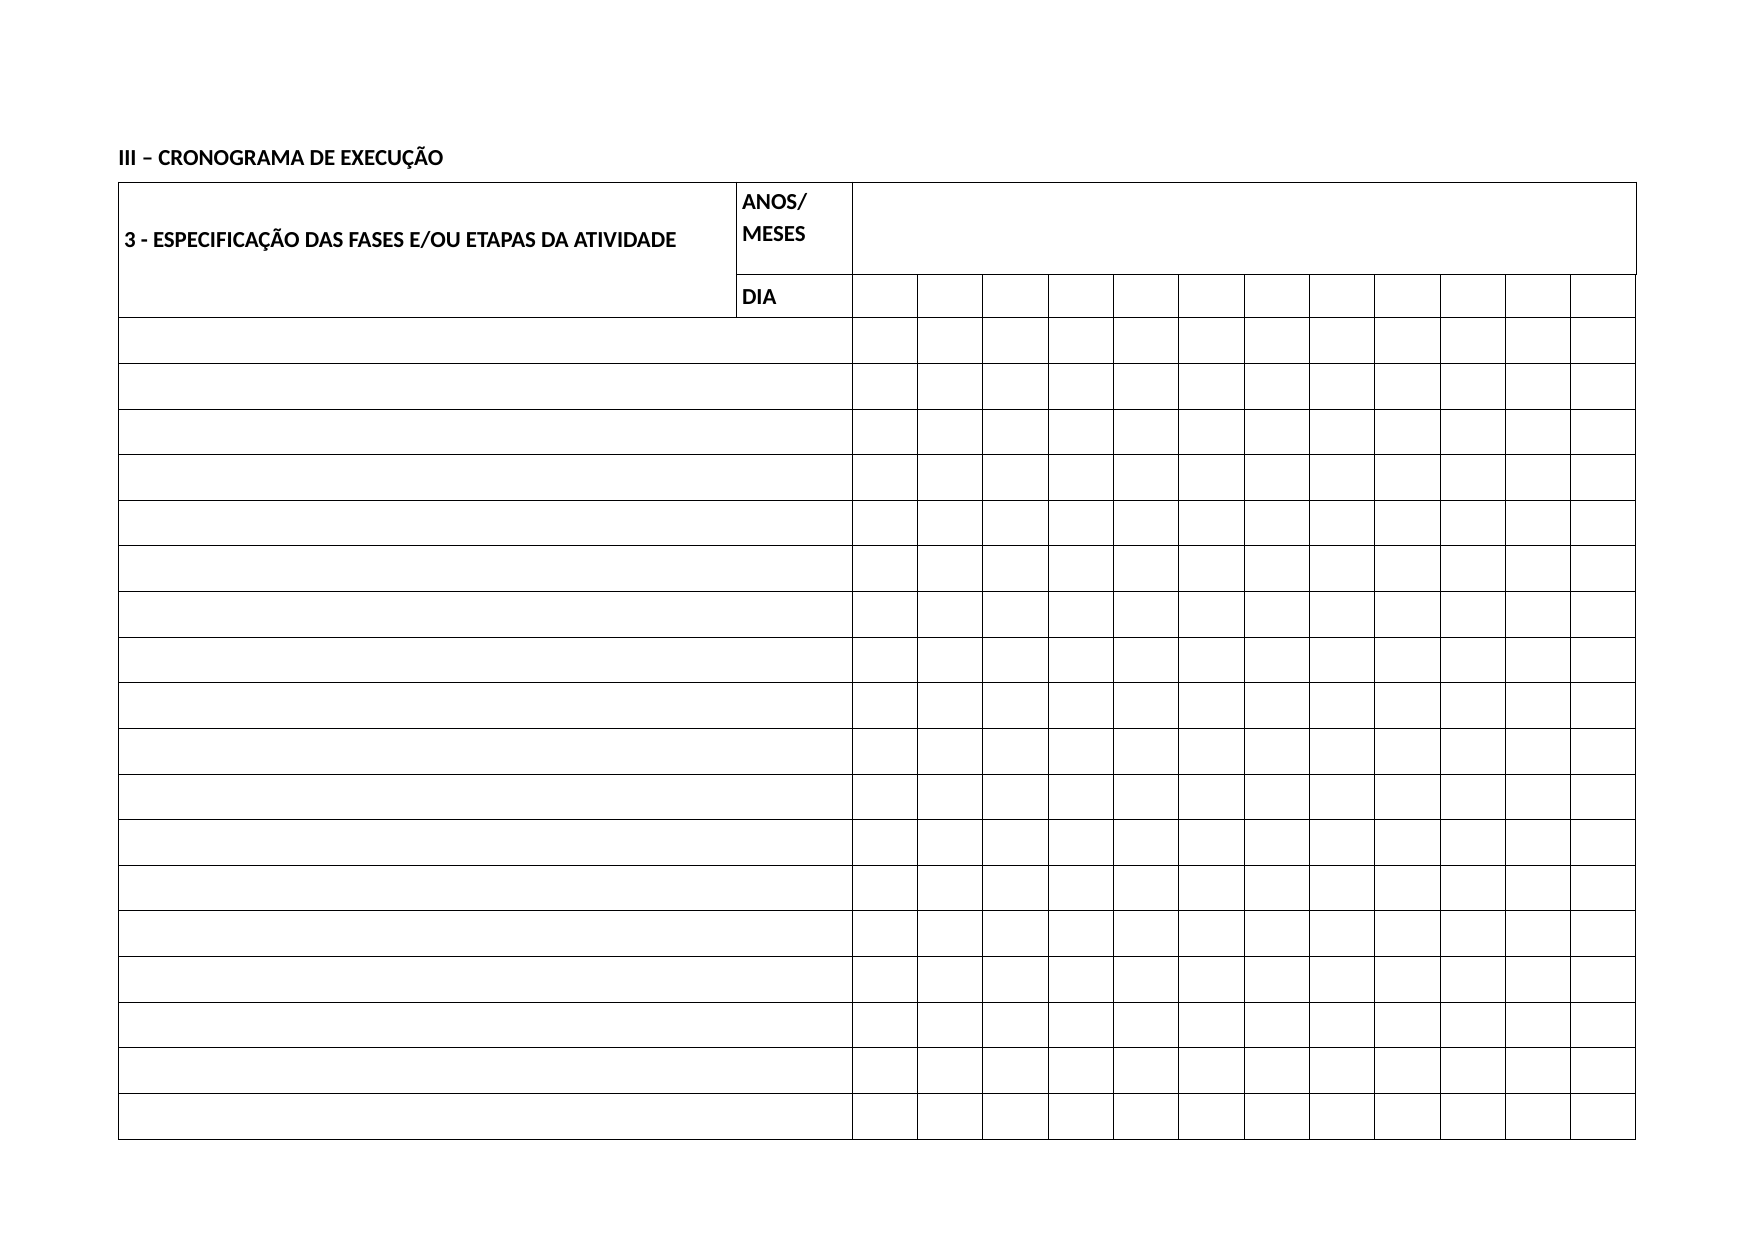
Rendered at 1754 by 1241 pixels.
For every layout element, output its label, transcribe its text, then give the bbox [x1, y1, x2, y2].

table_cell [1441, 318, 1505, 363]
table_cell [1114, 820, 1178, 865]
table_cell [1375, 455, 1440, 500]
table_cell [119, 638, 852, 682]
table_cell [1245, 638, 1309, 682]
table_cell [1571, 683, 1635, 728]
table_cell [1571, 364, 1635, 408]
table_cell [918, 1048, 982, 1093]
table_cell [119, 1094, 852, 1138]
table_cell [1114, 1003, 1178, 1047]
table_cell [1245, 775, 1309, 819]
table_cell [1049, 275, 1113, 317]
table_cell [918, 1094, 982, 1138]
table_cell [918, 911, 982, 956]
table_cell [1441, 1094, 1505, 1138]
table_cell [1179, 729, 1244, 773]
table_cell [1245, 546, 1309, 591]
table_cell [853, 683, 917, 728]
table_cell [1049, 683, 1113, 728]
table_cell [1506, 501, 1570, 545]
table_cell [1375, 683, 1440, 728]
table_cell [1571, 410, 1635, 454]
table_cell [983, 1003, 1048, 1047]
table_cell [1310, 820, 1374, 865]
table_cell [853, 866, 917, 910]
table_cell [1049, 592, 1113, 637]
table_cell [1114, 911, 1178, 956]
table_cell [1179, 592, 1244, 637]
table_cell [853, 592, 917, 637]
table_cell [983, 275, 1048, 317]
table_cell [983, 1094, 1048, 1138]
table_cell [1049, 638, 1113, 682]
table_cell [1441, 820, 1505, 865]
table_cell [1310, 866, 1374, 910]
table_cell [1310, 638, 1374, 682]
table_cell [983, 911, 1048, 956]
table_cell [983, 455, 1048, 500]
table_cell [1245, 1094, 1309, 1138]
table_cell [1114, 592, 1178, 637]
table_cell [1114, 957, 1178, 1002]
table_cell [1506, 275, 1570, 317]
table_cell [853, 638, 917, 682]
table_cell [1310, 911, 1374, 956]
table_cell [1179, 1094, 1244, 1138]
table_cell [1179, 501, 1244, 545]
table_cell [1571, 911, 1635, 956]
table_cell [119, 1003, 852, 1047]
table_cell [1245, 820, 1309, 865]
table_cell [1506, 410, 1570, 454]
table_cell [1114, 546, 1178, 591]
table_cell [853, 911, 917, 956]
table_cell [1114, 638, 1178, 682]
table_cell [1245, 592, 1309, 637]
table_cell [918, 638, 982, 682]
table_cell [983, 1048, 1048, 1093]
table_cell [1506, 1094, 1570, 1138]
table_cell [983, 820, 1048, 865]
table_cell [918, 364, 982, 408]
table_cell [1506, 820, 1570, 865]
table_cell [1506, 957, 1570, 1002]
table_cell [1114, 501, 1178, 545]
table_cell [1571, 592, 1635, 637]
table_cell [918, 592, 982, 637]
table_cell [1441, 546, 1505, 591]
table_cell [1310, 318, 1374, 363]
table_cell [983, 866, 1048, 910]
table_cell [1506, 775, 1570, 819]
table_cell [1310, 1048, 1374, 1093]
table_cell [983, 546, 1048, 591]
table_cell [1506, 1048, 1570, 1093]
table_cell [918, 501, 982, 545]
table_cell [1310, 501, 1374, 545]
table_cell [1506, 729, 1570, 773]
table_cell [1179, 866, 1244, 910]
table_cell [119, 501, 852, 545]
table_cell [918, 318, 982, 363]
table_cell [983, 957, 1048, 1002]
table_cell [119, 957, 852, 1002]
table_cell [1375, 1003, 1440, 1047]
table_cell [1049, 1048, 1113, 1093]
table_cell [853, 729, 917, 773]
table_cell [1310, 410, 1374, 454]
table_cell [1245, 501, 1309, 545]
table_cell [1441, 501, 1505, 545]
table_cell [119, 1048, 852, 1093]
table_cell [1179, 364, 1244, 408]
table_cell [853, 364, 917, 408]
table_cell [1245, 1003, 1309, 1047]
table_cell [1571, 729, 1635, 773]
table_cell [1506, 866, 1570, 910]
table_cell [1179, 820, 1244, 865]
table_cell [1049, 410, 1113, 454]
table_cell [1441, 592, 1505, 637]
table_cell [1375, 775, 1440, 819]
table_cell [853, 957, 917, 1002]
table_cell [1375, 318, 1440, 363]
table_cell [1049, 455, 1113, 500]
table_cell [983, 501, 1048, 545]
table_cell [853, 455, 917, 500]
table_cell [1245, 911, 1309, 956]
table_cell [119, 683, 852, 728]
table_cell [1441, 1003, 1505, 1047]
table_cell [1375, 592, 1440, 637]
table_cell DIA [737, 275, 852, 317]
table_cell [1049, 1094, 1113, 1138]
table_cell [1571, 1048, 1635, 1093]
table_cell [1571, 957, 1635, 1002]
table_header [853, 183, 1636, 274]
table_cell [918, 683, 982, 728]
table_cell [119, 592, 852, 637]
table_cell [1310, 683, 1374, 728]
table_cell [1441, 364, 1505, 408]
table_cell [1506, 455, 1570, 500]
table_cell [1506, 546, 1570, 591]
table_cell [1114, 275, 1178, 317]
table_cell [918, 820, 982, 865]
table_cell [983, 683, 1048, 728]
table_cell [853, 775, 917, 819]
table_cell [853, 1094, 917, 1138]
table_cell [1571, 318, 1635, 363]
table_cell [1571, 501, 1635, 545]
table_cell [1245, 364, 1309, 408]
table_cell [1245, 455, 1309, 500]
table_cell [983, 318, 1048, 363]
table_cell [983, 410, 1048, 454]
table_cell [119, 364, 852, 408]
table_cell [1245, 318, 1309, 363]
table_cell [1049, 911, 1113, 956]
table_header ANOS/ MESES [737, 183, 852, 274]
table_cell [1245, 957, 1309, 1002]
table_cell [1441, 729, 1505, 773]
table_cell [1310, 546, 1374, 591]
table_cell [918, 410, 982, 454]
table_cell [918, 1003, 982, 1047]
table_cell [119, 729, 852, 773]
table_header 3 - ESPECIFICAÇÃO DAS FASES E/OU ETAPAS DA ATIVIDADE [119, 183, 736, 317]
table_cell [918, 866, 982, 910]
table_cell [853, 1048, 917, 1093]
table_cell [119, 820, 852, 865]
table_cell [853, 318, 917, 363]
table_cell [1310, 775, 1374, 819]
table_cell [1506, 364, 1570, 408]
table_cell [1114, 1094, 1178, 1138]
table_cell [119, 546, 852, 591]
table_cell [1571, 775, 1635, 819]
table_cell [1114, 364, 1178, 408]
table_cell [1049, 364, 1113, 408]
table_cell [1310, 275, 1374, 317]
table_cell [1571, 820, 1635, 865]
table_cell [1571, 1003, 1635, 1047]
table_cell [1441, 1048, 1505, 1093]
table_cell [983, 592, 1048, 637]
table_cell [1179, 1003, 1244, 1047]
table_cell [1049, 820, 1113, 865]
table_cell [1245, 729, 1309, 773]
table_cell [983, 364, 1048, 408]
table_cell [1114, 866, 1178, 910]
table_cell [1179, 318, 1244, 363]
table_cell [1114, 318, 1178, 363]
table_cell [1179, 957, 1244, 1002]
table_cell [1245, 410, 1309, 454]
table_cell [1179, 683, 1244, 728]
table_cell [1245, 275, 1309, 317]
table_cell [1179, 1048, 1244, 1093]
table_cell [1441, 455, 1505, 500]
table_cell [1506, 683, 1570, 728]
table_cell [1571, 1094, 1635, 1138]
table_cell [1375, 866, 1440, 910]
table_cell [1441, 775, 1505, 819]
table_cell [1310, 957, 1374, 1002]
table_cell [1049, 546, 1113, 591]
table_cell [1310, 1003, 1374, 1047]
table_cell [1441, 410, 1505, 454]
table_cell [119, 318, 852, 363]
table_cell [1114, 410, 1178, 454]
table_cell [1245, 866, 1309, 910]
table_cell [1375, 957, 1440, 1002]
table_cell [1179, 546, 1244, 591]
table_cell [1506, 1003, 1570, 1047]
table_cell [1114, 1048, 1178, 1093]
table_cell [1375, 1048, 1440, 1093]
table_cell [1441, 866, 1505, 910]
table_cell [983, 638, 1048, 682]
table_cell [983, 775, 1048, 819]
table_cell [1049, 729, 1113, 773]
table_cell [1571, 638, 1635, 682]
table_cell [1179, 638, 1244, 682]
table_cell [1506, 318, 1570, 363]
table_cell [853, 820, 917, 865]
table_cell [1441, 638, 1505, 682]
table_cell [1310, 729, 1374, 773]
table_cell [853, 275, 917, 317]
table_cell [1310, 1094, 1374, 1138]
table_cell [1571, 275, 1635, 317]
table_cell [1375, 364, 1440, 408]
table_cell [853, 410, 917, 454]
subtitle III – CRONOGRAMA DE EXECUÇÃO [118, 143, 1636, 171]
table_cell [1049, 957, 1113, 1002]
table_cell [1114, 683, 1178, 728]
table_cell [1114, 455, 1178, 500]
table_cell [119, 775, 852, 819]
table_cell [119, 410, 852, 454]
table_cell [1441, 957, 1505, 1002]
table_cell [1375, 410, 1440, 454]
table_cell [1571, 455, 1635, 500]
table_cell [918, 957, 982, 1002]
table_cell [1310, 455, 1374, 500]
table_cell [1245, 683, 1309, 728]
table_cell [119, 866, 852, 910]
table_cell [1571, 546, 1635, 591]
table_cell [1049, 1003, 1113, 1047]
table_cell [1114, 729, 1178, 773]
table_cell [1179, 275, 1244, 317]
table_cell [1441, 911, 1505, 956]
table_cell [1375, 1094, 1440, 1138]
table_cell [1310, 592, 1374, 637]
table_cell [1049, 866, 1113, 910]
table_cell [1375, 501, 1440, 545]
table_cell [983, 729, 1048, 773]
table_cell [853, 1003, 917, 1047]
table_cell [1506, 592, 1570, 637]
table_cell [1179, 911, 1244, 956]
table_cell [853, 546, 917, 591]
table_cell [1179, 455, 1244, 500]
table_cell [918, 729, 982, 773]
table_cell [1571, 866, 1635, 910]
table_cell [1179, 775, 1244, 819]
table_cell [1310, 364, 1374, 408]
table_cell [918, 546, 982, 591]
table_cell [1049, 775, 1113, 819]
table_cell [119, 455, 852, 500]
table_cell [1441, 275, 1505, 317]
table_cell [918, 455, 982, 500]
table_cell [918, 775, 982, 819]
table_cell [1375, 638, 1440, 682]
table_cell [1375, 275, 1440, 317]
table_cell [1375, 546, 1440, 591]
table_cell [1375, 820, 1440, 865]
table_cell [1441, 683, 1505, 728]
table_cell [1506, 638, 1570, 682]
table_cell [918, 275, 982, 317]
table_cell [1114, 775, 1178, 819]
table_cell [1049, 501, 1113, 545]
table_cell [119, 911, 852, 956]
table_cell [1375, 729, 1440, 773]
table_cell [1049, 318, 1113, 363]
table_cell [1245, 1048, 1309, 1093]
table_cell [1506, 911, 1570, 956]
table_cell [1375, 911, 1440, 956]
table_cell [1179, 410, 1244, 454]
table_cell [853, 501, 917, 545]
